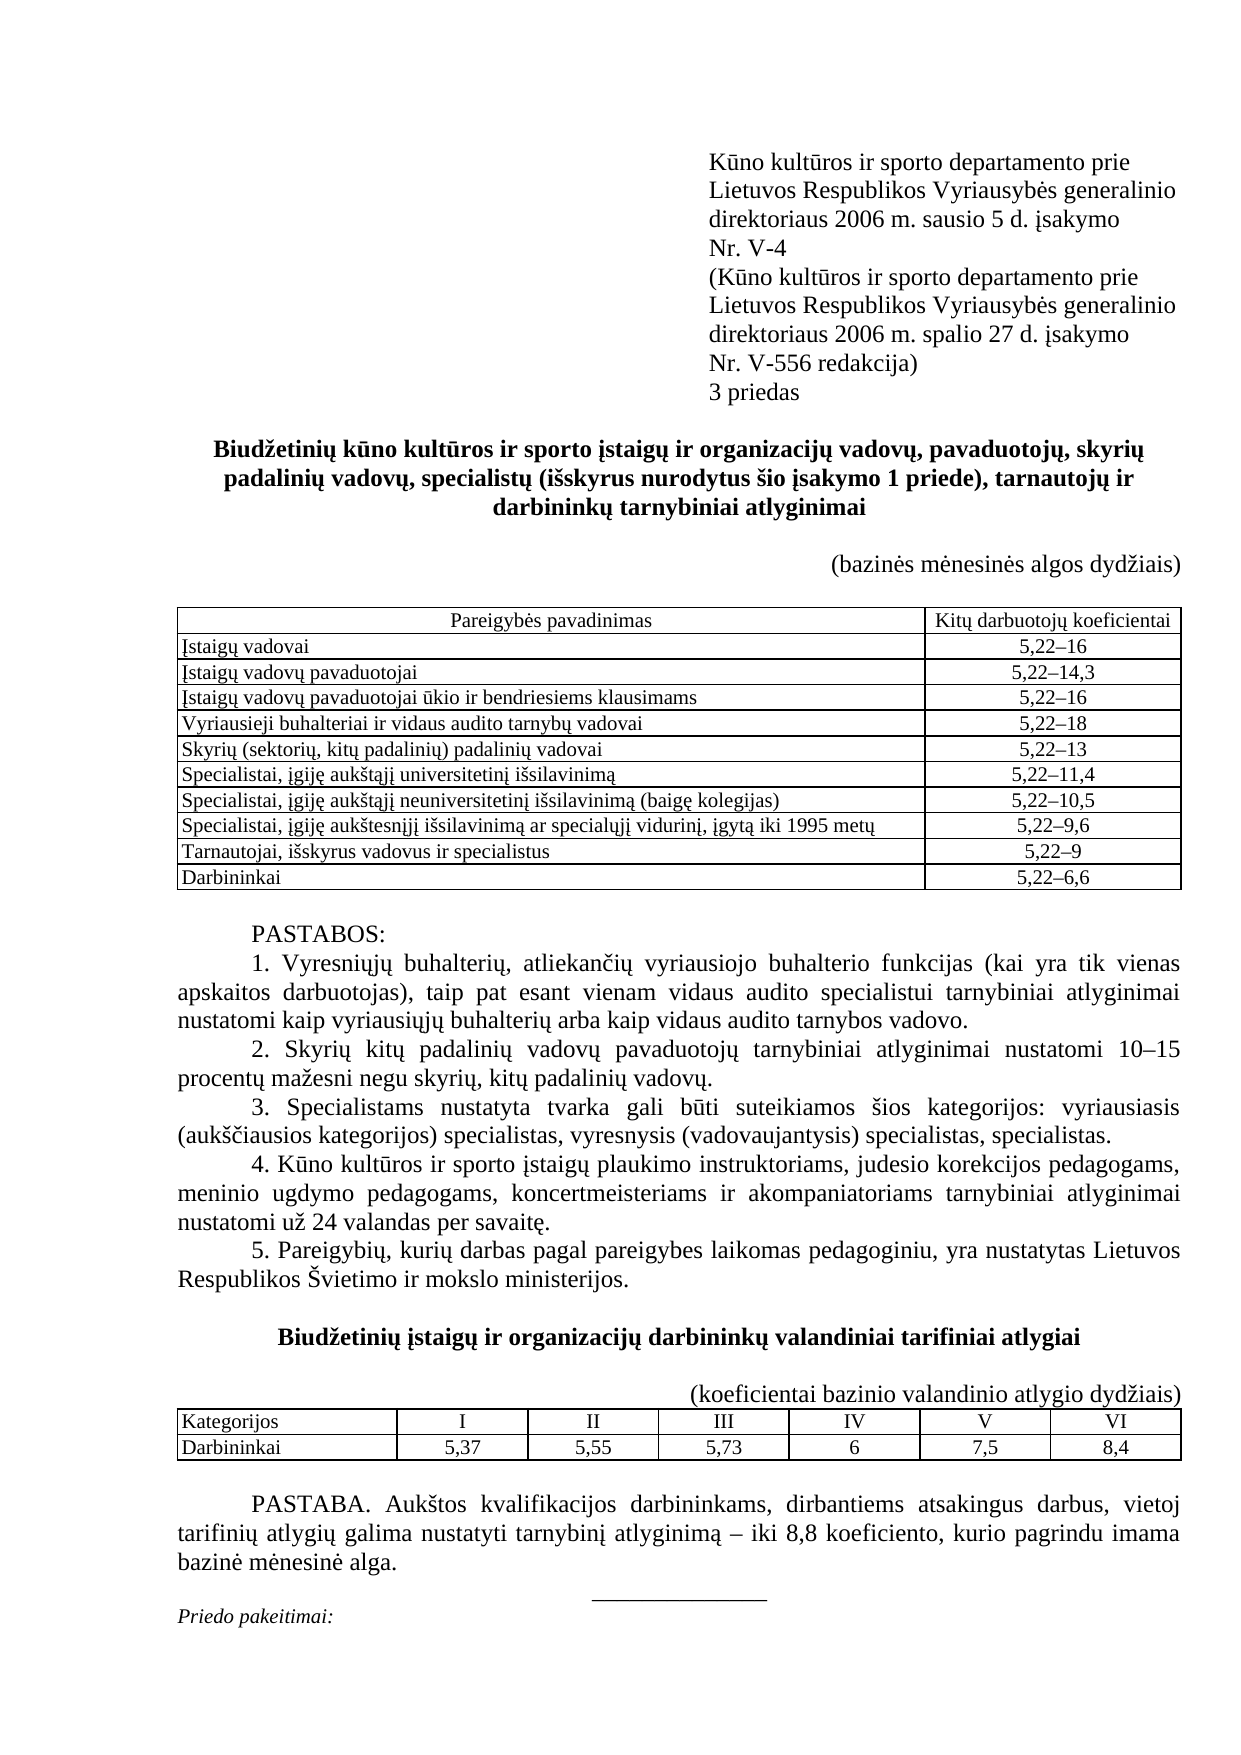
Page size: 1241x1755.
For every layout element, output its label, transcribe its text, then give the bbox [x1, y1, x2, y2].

table_cell Specialistai, įgiję aukštesnįjį išsilavinimą ar specialųjį vidurinį, įgytą iki 1995 metų [178, 813, 924, 837]
text direktoriaus 2006 m. sausio 5 d. įsakymo [177, 204, 1181, 233]
table_cell Įstaigų vadovai [178, 634, 924, 658]
text Nr. V-4 [177, 233, 1181, 262]
text 3. Specialistams nustatyta tvarka gali būti suteikiamos šios kategorijos: vyriausiasis (aukščiausios kategorijos) specialistas, vyresnysis (vadovaujantysis) specialistas, specialistas. [177, 1092, 1181, 1149]
table_cell Įstaigų vadovų pavaduotojai [178, 660, 924, 684]
text 4. Kūno kultūros ir sporto įstaigų plaukimo instruktoriams, judesio korekcijos pedagogams, meninio ugdymo pedagogams, koncertmeisteriams ir akompaniatoriams tarnybiniai atlyginimai nustatomi už 24 valandas per savaitę. [177, 1149, 1181, 1235]
table_header VI [1051, 1410, 1180, 1433]
table_cell 5,22–9 [926, 839, 1180, 863]
table_header III [659, 1410, 788, 1433]
table_header IV [790, 1410, 919, 1433]
table_cell Specialistai, įgiję aukštąjį neuniversitetinį išsilavinimą (baigę kolegijas) [178, 788, 924, 812]
text Kūno kultūros ir sporto departamento prie [177, 147, 1181, 176]
text (bazinės mėnesinės algos dydžiais) [177, 549, 1181, 578]
table_cell 5,22–18 [926, 711, 1180, 735]
text Lietuvos Respublikos Vyriausybės generalinio [177, 291, 1181, 319]
table_cell 5,22–10,5 [926, 788, 1180, 812]
table_cell 8,4 [1051, 1435, 1180, 1459]
table_cell 6 [790, 1435, 919, 1459]
table_cell 7,5 [921, 1435, 1050, 1459]
table_cell Darbininkai [178, 865, 924, 889]
text Biudžetinių įstaigų ir organizacijų darbininkų valandiniai tarifiniai atlygiai [177, 1322, 1181, 1350]
text Nr. V-556 redakcija) [177, 348, 1181, 377]
text PASTABOS: [177, 919, 1181, 948]
table_cell Darbininkai [178, 1435, 396, 1459]
table_cell Įstaigų vadovų pavaduotojai ūkio ir bendriesiems klausimams [178, 685, 924, 709]
text 3 priedas [177, 377, 1181, 406]
table_cell 5,22–6,6 [926, 865, 1180, 889]
table_cell 5,22–14,3 [926, 660, 1180, 684]
table_cell Specialistai, įgiję aukštąjį universitetinį išsilavinimą [178, 762, 924, 786]
table_header Kitų darbuotojų koeficientai [926, 608, 1180, 632]
text Biudžetinių kūno kultūros ir sporto įstaigų ir organizacijų vadovų, pavaduotojų, skyrių padalinių vadovų, specialistų (išskyrus nurodytus šio įsakymo 1 priede), tarnautojų ir darbininkų tarnybiniai atlyginimai [177, 434, 1181, 521]
table_cell Skyrių (sektorių, kitų padalinių) padalinių vadovai [178, 737, 924, 761]
text (Kūno kultūros ir sporto departamento prie [177, 262, 1181, 291]
table_cell Vyriausieji buhalteriai ir vidaus audito tarnybų vadovai [178, 711, 924, 735]
table_cell 5,22–13 [926, 737, 1180, 761]
table_cell 5,22–9,6 [926, 813, 1180, 837]
table_cell 5,22–16 [926, 634, 1180, 658]
table_header V [921, 1410, 1050, 1433]
table_cell 5,73 [659, 1435, 788, 1459]
table_cell Tarnautojai, išskyrus vadovus ir specialistus [178, 839, 924, 863]
table_cell 5,22–16 [926, 685, 1180, 709]
table_header I [398, 1410, 527, 1433]
table_cell 5,22–11,4 [926, 762, 1180, 786]
text 2. Skyrių kitų padalinių vadovų pavaduotojų tarnybiniai atlyginimai nustatomi 10–15 procentų mažesni negu skyrių, kitų padalinių vadovų. [177, 1034, 1181, 1092]
table_cell 5,55 [529, 1435, 658, 1459]
table_header Kategorijos [178, 1410, 396, 1433]
text (koeficientai bazinio valandinio atlygio dydžiais) [177, 1379, 1181, 1408]
text 5. Pareigybių, kurių darbas pagal pareigybes laikomas pedagoginiu, yra nustatytas Lietuvos Respublikos Švietimo ir mokslo ministerijos. [177, 1235, 1181, 1293]
table_header II [529, 1410, 658, 1433]
text PASTABA. Aukštos kvalifikacijos darbininkams, dirbantiems atsakingus darbus, vietoj tarifinių atlygių galima nustatyti tarnybinį atlyginimą – iki 8,8 koeficiento, kurio pagrindu imama bazinė mėnesinė alga. [177, 1489, 1181, 1576]
text Lietuvos Respublikos Vyriausybės generalinio [177, 176, 1181, 204]
text 1. Vyresniųjų buhalterių, atliekančių vyriausiojo buhalterio funkcijas (kai yra tik vienas apskaitos darbuotojas), taip pat esant vienam vidaus audito specialistui tarnybiniai atlyginimai nustatomi kaip vyriausiųjų buhalterių arba kaip vidaus audito tarnybos vadovo. [177, 948, 1181, 1034]
text Priedo pakeitimai: [177, 1604, 1181, 1628]
table_header Pareigybės pavadinimas [178, 608, 924, 632]
table_cell 5,37 [398, 1435, 527, 1459]
text ______________ [177, 1576, 1181, 1604]
text direktoriaus 2006 m. spalio 27 d. įsakymo [177, 319, 1181, 348]
